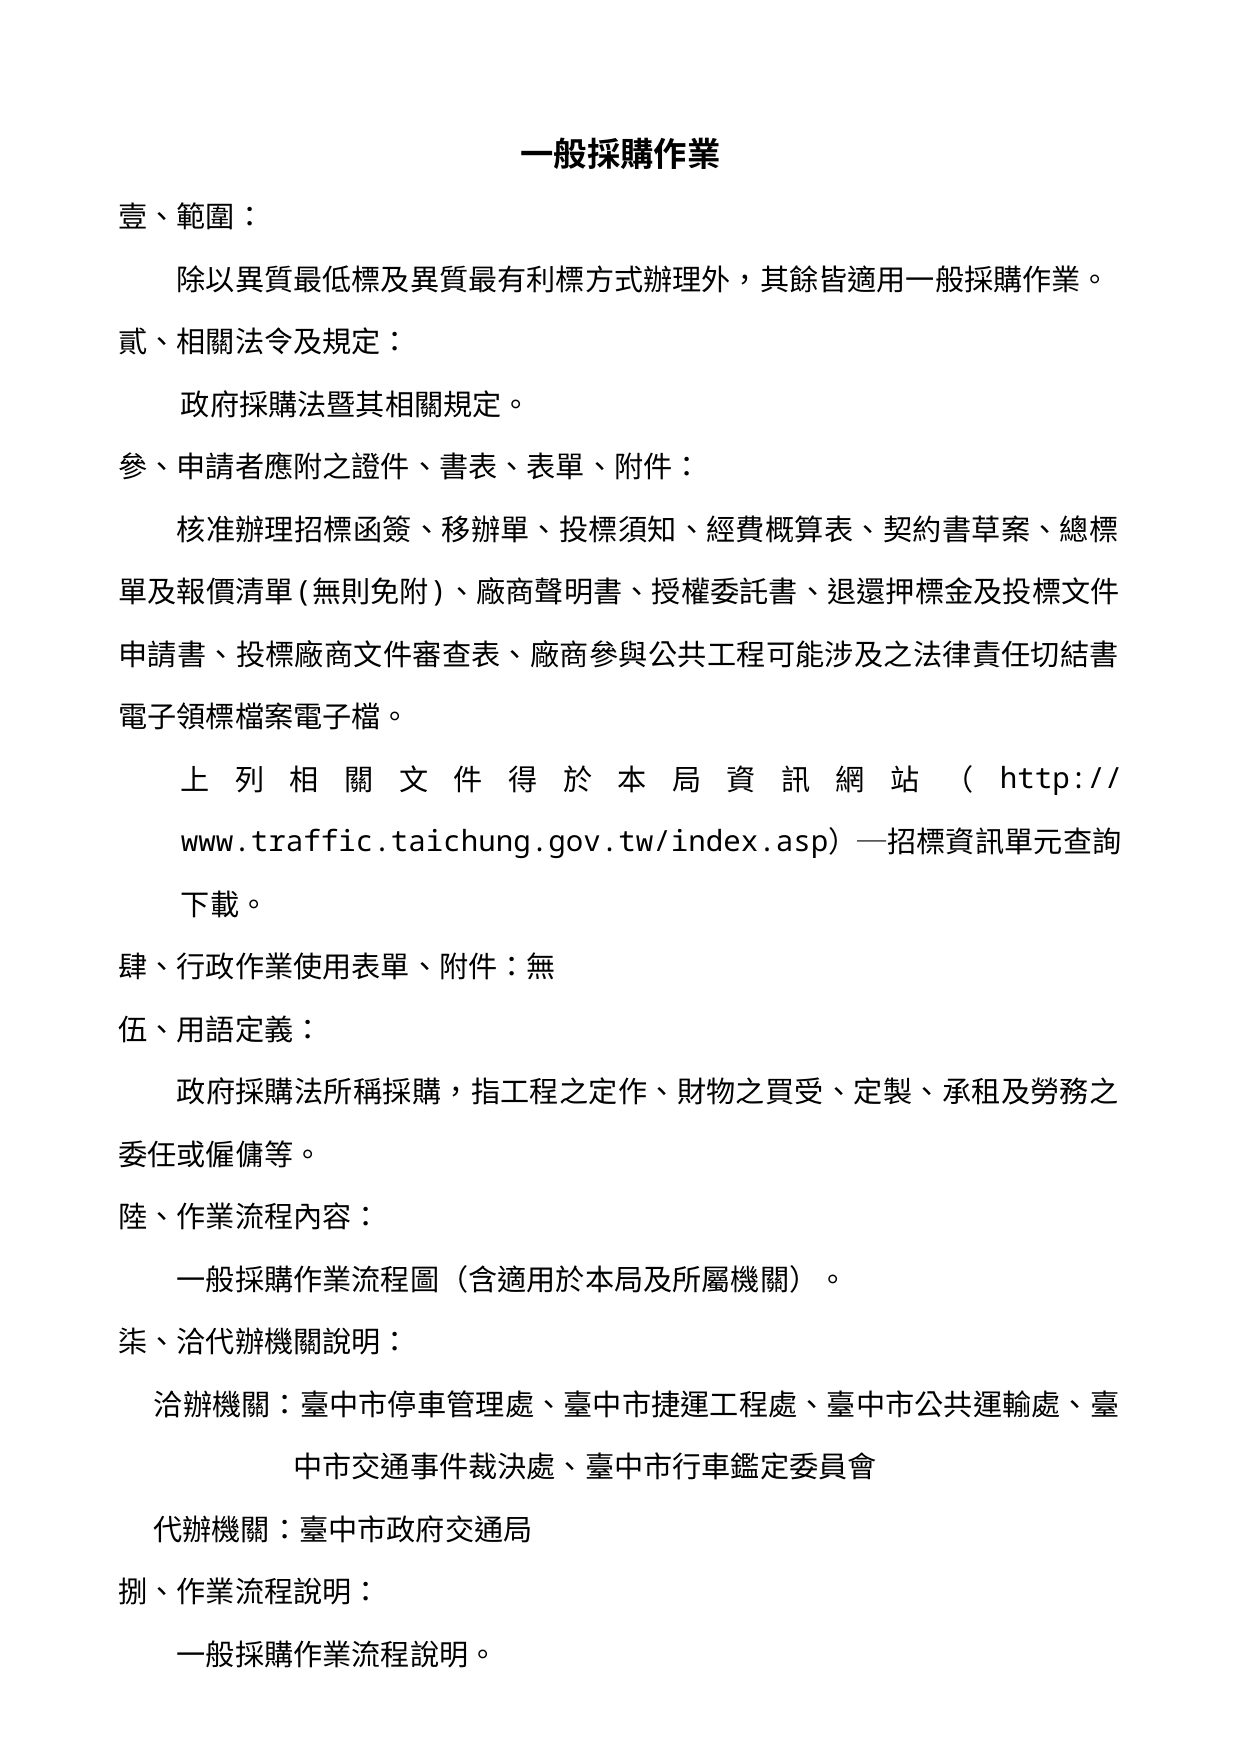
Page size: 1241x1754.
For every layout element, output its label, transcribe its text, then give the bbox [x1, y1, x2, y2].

text 伍、用語定義： [118, 986, 1122, 1048]
text 核准辦理招標函簽、移辦單、投標須知、經費概算表、契約書草案、總標單及報價清單(無則免附)、廠商聲明書、授權委託書、退還押標金及投標文件申請書、投標廠商文件審查表、廠商參與公共工程可能涉及之法律責任切結書、電子領標檔案電子檔。 [118, 486, 1122, 736]
text 參、申請者應附之證件、書表、表單、附件： [118, 423, 1122, 486]
text 代辦機關：臺中市政府交通局 [118, 1486, 1122, 1548]
text 貳、相關法令及規定： [118, 298, 1122, 361]
text 陸、作業流程內容： [118, 1173, 1122, 1236]
text 政府採購法暨其相關規定。 [181, 361, 1122, 423]
text 肆、行政作業使用表單、附件：無 [118, 923, 1122, 986]
text 壹、範圍： [118, 173, 1122, 236]
text 柒、洽代辦機關說明： [118, 1298, 1122, 1361]
text 一般採購作業 [118, 111, 1122, 173]
text 捌、作業流程說明： [118, 1548, 1122, 1611]
text 一般採購作業流程圖（含適用於本局及所屬機關）。 [118, 1236, 1122, 1298]
text 一般採購作業流程說明。 [118, 1611, 1122, 1673]
text 除以異質最低標及異質最有利標方式辦理外，其餘皆適用一般採購作業。 [118, 236, 1122, 298]
text 政府採購法所稱採購，指工程之定作、財物之買受、定製、承租及勞務之委任或僱傭等。 [118, 1048, 1122, 1173]
text 上列相關文件得於本局資訊網站（http://www.traffic.taichung.gov.tw/index.asp）─招標資訊單元查詢下載。 [181, 736, 1122, 923]
text 洽辦機關：臺中市停車管理處、臺中市捷運工程處、臺中市公共運輸處、臺中市交通事件裁決處、臺中市行車鑑定委員會 [118, 1361, 1122, 1486]
